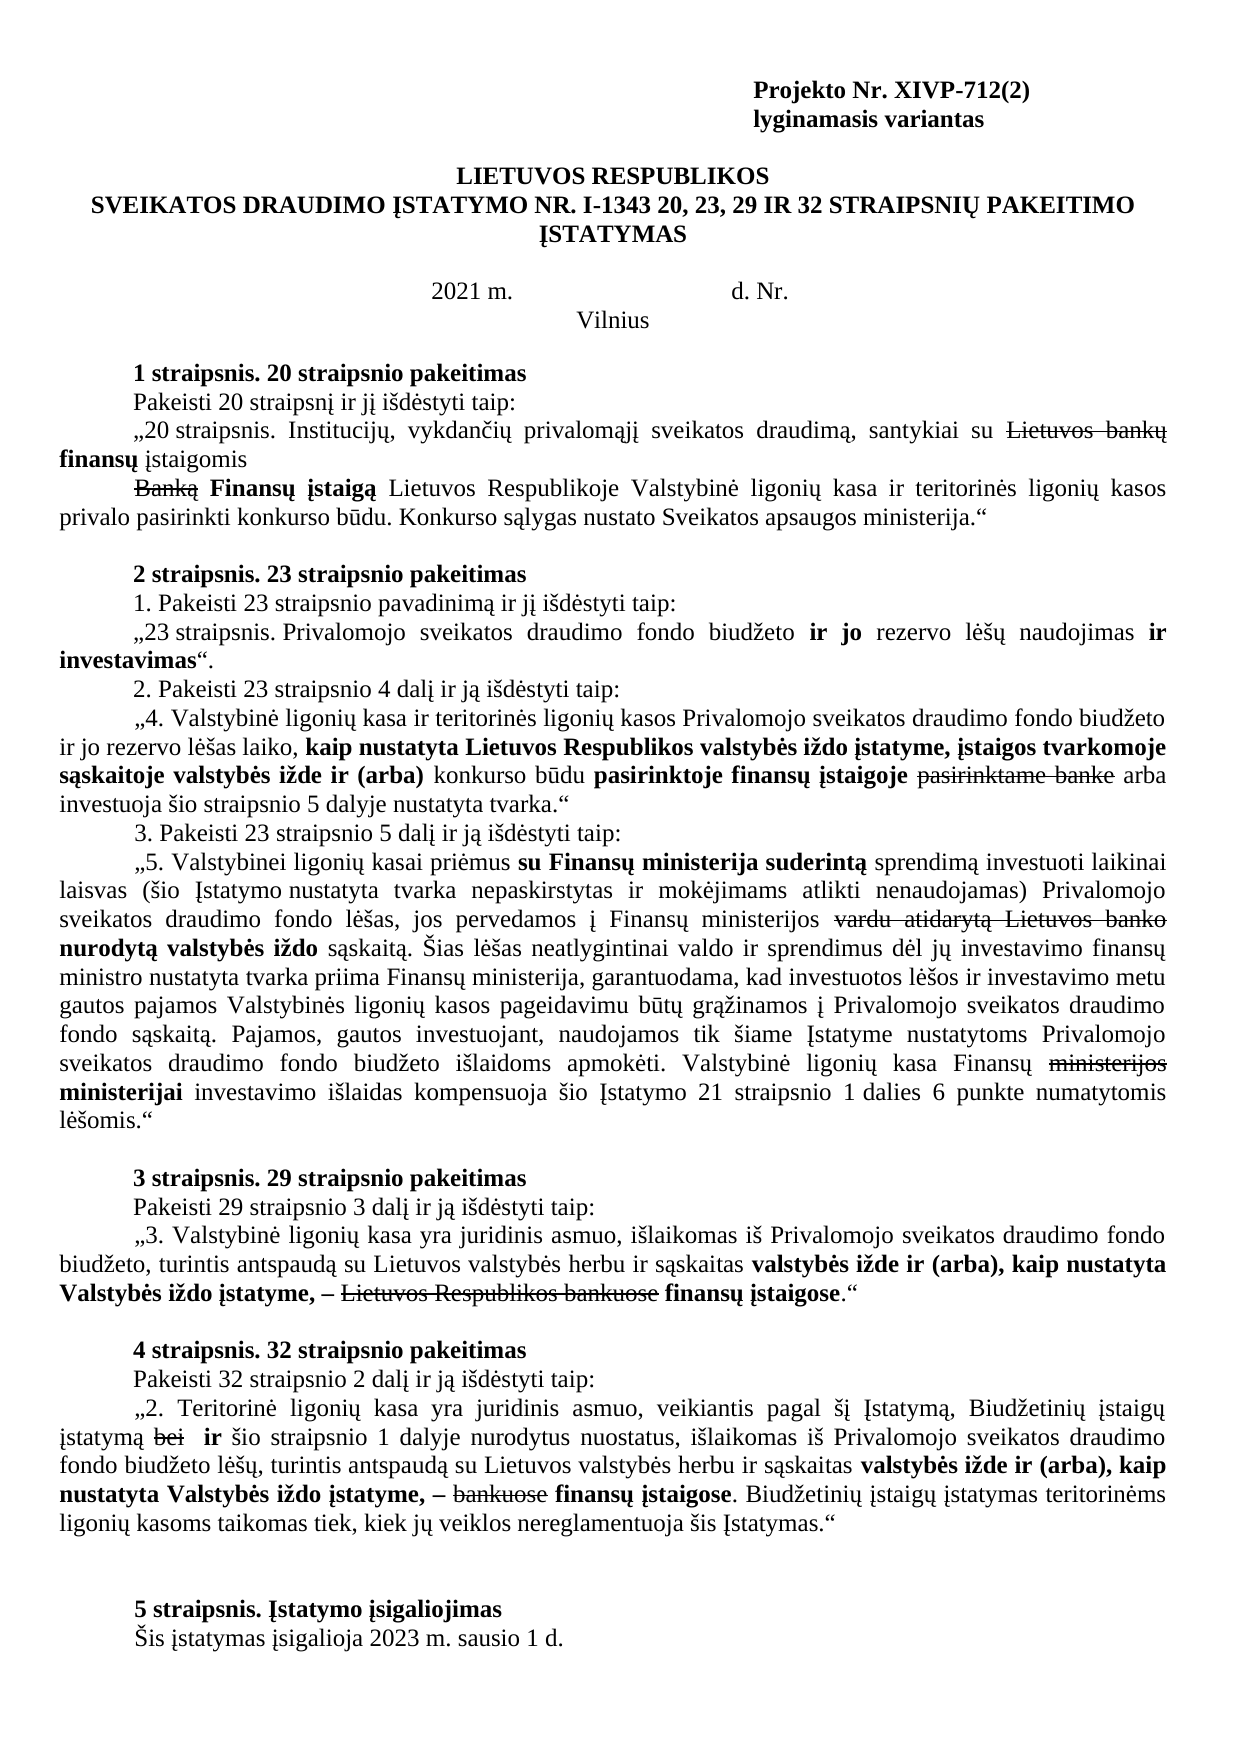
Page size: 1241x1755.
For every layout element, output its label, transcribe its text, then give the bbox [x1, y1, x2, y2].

text „5. Valstybinei ligonių kasai priėmus su Finansų ministerija suderintą sprendimą investuoti laikinai laisvas (šio Įstatymo nustatyta tvarka nepaskirstytas ir mokėjimams atlikti nenaudojamas) Privalomojo sveikatos draudimo fondo lėšas, jos pervedamos į Finansų ministerijos vardu atidarytą Lietuvos banko nurodytą valstybės iždo sąskaitą. Šias lėšas neatlygintinai valdo ir sprendimus dėl jų investavimo finansų ministro nustatyta tvarka priima Finansų ministerija, garantuodama, kad investuotos lėšos ir investavimo metu gautos pajamos Valstybinės ligonių kasos pageidavimu būtų grąžinamos į Privalomojo sveikatos draudimo fondo sąskaitą. Pajamos, gautos investuojant, naudojamos tik šiame Įstatyme nustatytoms Privalomojo sveikatos draudimo fondo biudžeto išlaidoms apmokėti. Valstybinė ligonių kasa Finansų ministerijos ministerijai investavimo išlaidas kompensuoja šio Įstatymo 21 straipsnio 1 dalies 6 punkte numatytomis lėšomis.“ [59, 847, 1167, 1134]
text 2021 m. d. Nr. [59, 276, 1167, 305]
list 2 straipsnis. 23 straipsnio pakeitimas [59, 559, 1167, 588]
text „3. Valstybinė ligonių kasa yra juridinis asmuo, išlaikomas iš Privalomojo sveikatos draudimo fondo biudžeto, turintis antspaudą su Lietuvos valstybės herbu ir sąskaitas valstybės ižde ir (arba), kaip nustatyta Valstybės iždo įstatyme, – Lietuvos Respublikos bankuose finansų įstaigose.“ [59, 1220, 1167, 1307]
text 5 straipsnis. Įstatymo įsigaliojimas [59, 1594, 1167, 1623]
list „20 straipsnis. Institucijų, vykdančių privalomąjį sveikatos draudimą, santykiai su Lietuvos bankų finansų įstaigomis [59, 415, 1167, 473]
list 3 straipsnis. 29 straipsnio pakeitimas [59, 1163, 1167, 1192]
text SVEIKATOS DRAUDIMO ĮSTATYMO NR. I-1343 20, 23, 29 IR 32 STRAIPSNIŲ PAKEITIMO [59, 190, 1167, 219]
text ĮSTATYMAS [59, 219, 1167, 247]
text lyginamasis variantas [753, 104, 1167, 132]
list 1 straipsnis. 20 straipsnio pakeitimas [59, 358, 1167, 387]
text LIETUVOS RESPUBLIKOS [59, 161, 1167, 190]
list 1. Pakeisti 23 straipsnio pavadinimą ir jį išdėstyti taip: [59, 588, 1167, 617]
text Banką Finansų įstaigą Lietuvos Respublikoje Valstybinė ligonių kasa ir teritorinės ligonių kasos privalo pasirinkti konkurso būdu. Konkurso sąlygas nustato Sveikatos apsaugos ministerija.“ [59, 473, 1167, 530]
text Vilnius [59, 305, 1167, 334]
text Pakeisti 20 straipsnį ir jį išdėstyti taip: [59, 387, 1167, 415]
text Projekto Nr. XIVP-712(2) [753, 75, 1167, 104]
text Pakeisti 32 straipsnio 2 dalį ir ją išdėstyti taip: [59, 1364, 1167, 1393]
list 4 straipsnis. 32 straipsnio pakeitimas [59, 1335, 1167, 1364]
text 2. Pakeisti 23 straipsnio 4 dalį ir ją išdėstyti taip: [59, 674, 1167, 703]
text Pakeisti 29 straipsnio 3 dalį ir ją išdėstyti taip: [59, 1192, 1167, 1220]
text „4. Valstybinė ligonių kasa ir teritorinės ligonių kasos Privalomojo sveikatos draudimo fondo biudžeto ir jo rezervo lėšas laiko, kaip nustatyta Lietuvos Respublikos valstybės iždo įstatyme, įstaigos tvarkomoje sąskaitoje valstybės ižde ir (arba) konkurso būdu pasirinktoje finansų įstaigoje pasirinktame banke arba investuoja šio straipsnio 5 dalyje nustatyta tvarka.“ [59, 703, 1167, 818]
list „23 straipsnis. Privalomojo sveikatos draudimo fondo biudžeto ir jo rezervo lėšų naudojimas ir investavimas“. [59, 617, 1167, 674]
text 3. Pakeisti 23 straipsnio 5 dalį ir ją išdėstyti taip: [59, 818, 1167, 847]
text Šis įstatymas įsigalioja 2023 m. sausio 1 d. [59, 1623, 1167, 1652]
text „2. Teritorinė ligonių kasa yra juridinis asmuo, veikiantis pagal šį Įstatymą, Biudžetinių įstaigų įstatymą bei ir šio straipsnio 1 dalyje nurodytus nuostatus, išlaikomas iš Privalomojo sveikatos draudimo fondo biudžeto lėšų, turintis antspaudą su Lietuvos valstybės herbu ir sąskaitas valstybės ižde ir (arba), kaip nustatyta Valstybės iždo įstatyme, – bankuose finansų įstaigose. Biudžetinių įstaigų įstatymas teritorinėms ligonių kasoms taikomas tiek, kiek jų veiklos nereglamentuoja šis Įstatymas.“ [59, 1393, 1167, 1537]
